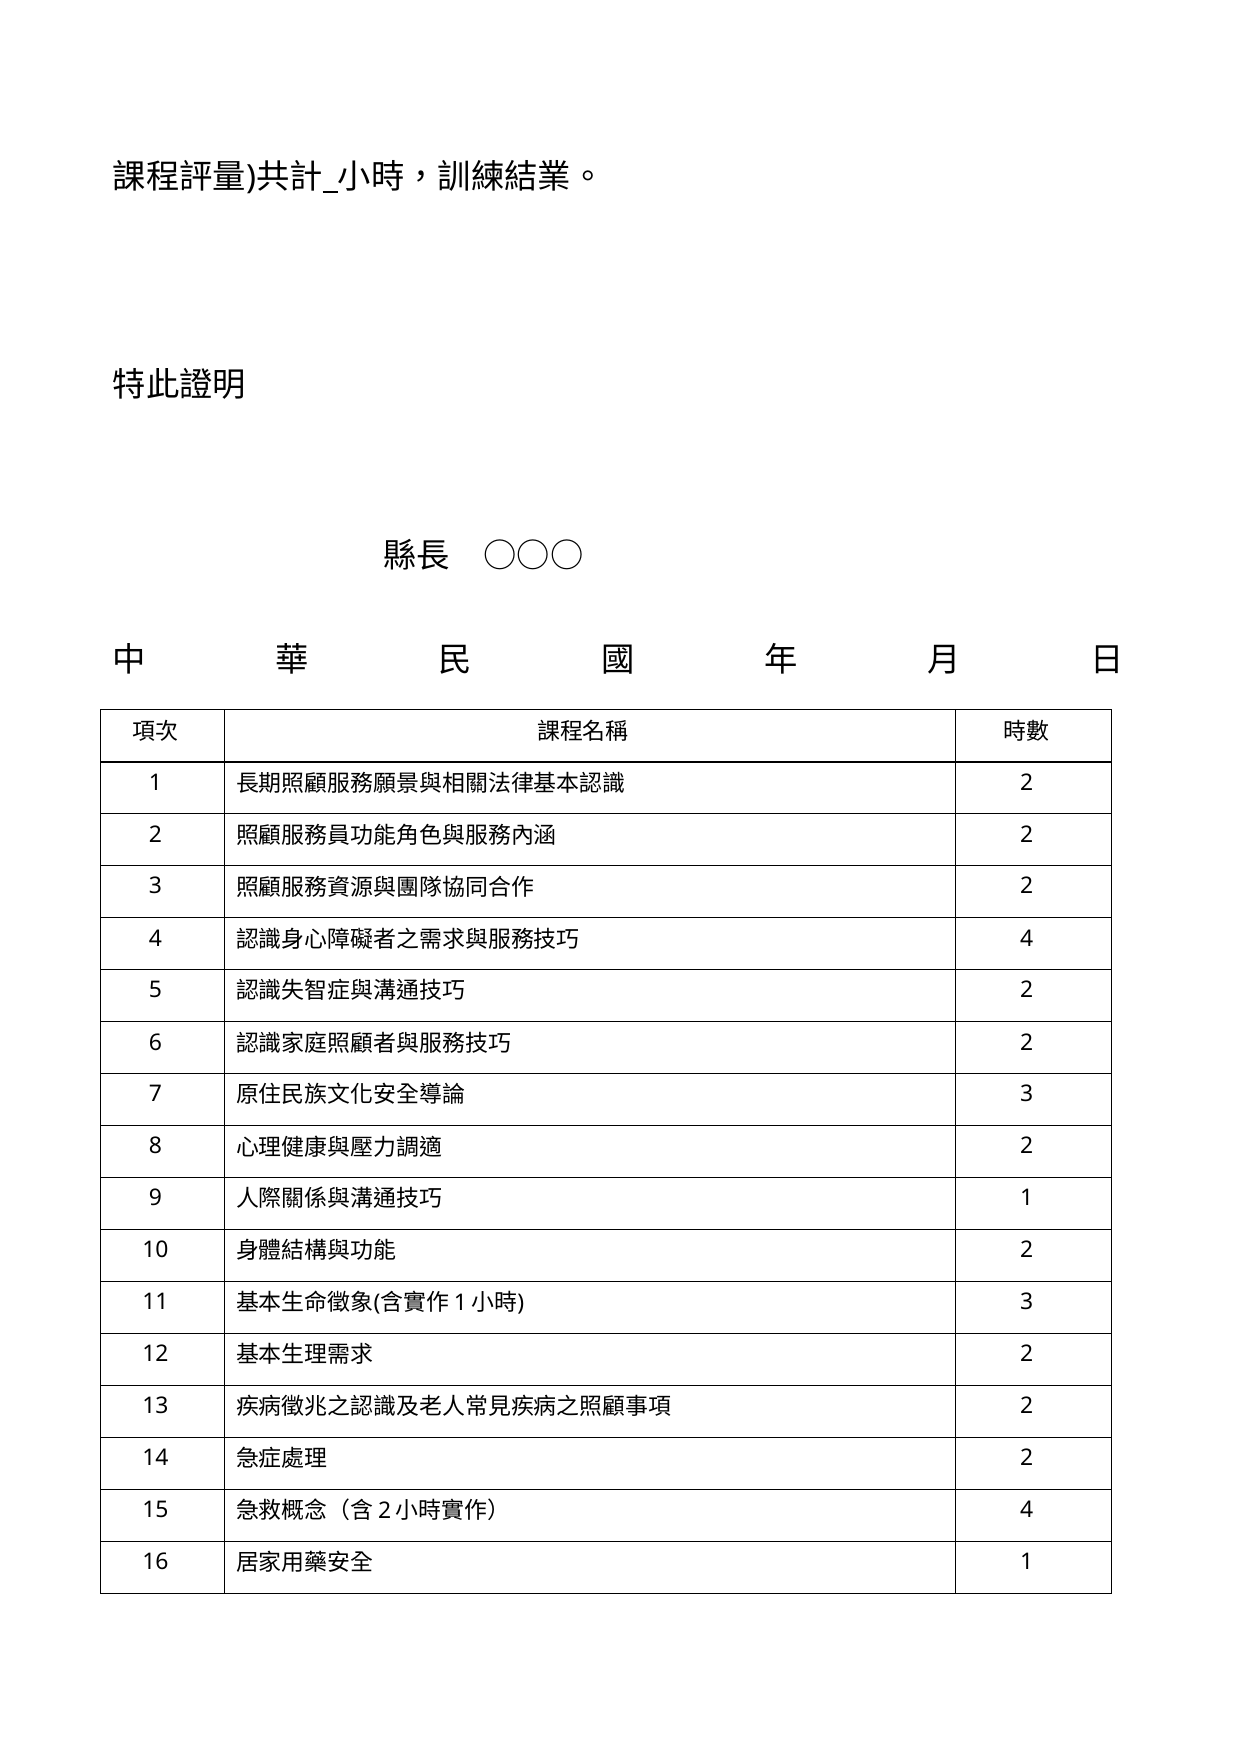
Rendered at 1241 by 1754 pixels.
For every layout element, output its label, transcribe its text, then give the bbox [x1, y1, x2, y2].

table_cell 1 [956, 1542, 1111, 1593]
table_cell 2 [956, 1386, 1111, 1437]
table_cell 基本生命徵象(含實作1小時) [225, 1282, 955, 1333]
text 縣長 ○○○ [112, 515, 1110, 590]
table_cell 2 [956, 1022, 1111, 1073]
table_cell 照顧服務員功能角色與服務內涵 [225, 814, 955, 865]
table_cell 1 [956, 1178, 1111, 1229]
table_cell 身體結構與功能 [225, 1230, 955, 1281]
table_cell 11 [101, 1282, 224, 1333]
table_cell 2 [956, 1126, 1111, 1177]
table_cell 疾病徵兆之認識及老人常見疾病之照顧事項 [225, 1386, 955, 1437]
table_header 時數 [956, 710, 1111, 761]
table_cell 2 [956, 1334, 1111, 1385]
text 中 華 民 國 年 月 日 [112, 619, 1125, 694]
table_cell 居家用藥安全 [225, 1542, 955, 1593]
table_cell 9 [101, 1178, 224, 1229]
table_cell 急救概念（含2小時實作） [225, 1490, 955, 1541]
table_cell 5 [101, 970, 224, 1021]
table_cell 認識身心障礙者之需求與服務技巧 [225, 918, 955, 969]
table_cell 認識失智症與溝通技巧 [225, 970, 955, 1021]
table_cell 7 [101, 1074, 224, 1125]
table_cell 6 [101, 1022, 224, 1073]
table_cell 8 [101, 1126, 224, 1177]
table_cell 2 [956, 814, 1111, 865]
table_cell 3 [956, 1074, 1111, 1125]
table_cell 16 [101, 1542, 224, 1593]
table_cell 2 [956, 970, 1111, 1021]
table_header 項次 [101, 710, 224, 761]
table_cell 1 [101, 763, 224, 813]
table_cell 長期照顧服務願景與相關法律基本認識 [225, 763, 955, 813]
table_cell 認識家庭照顧者與服務技巧 [225, 1022, 955, 1073]
table_cell 人際關係與溝通技巧 [225, 1178, 955, 1229]
table_cell 4 [956, 918, 1111, 969]
table_cell 12 [101, 1334, 224, 1385]
text 課程評量)共計 小時，訓練結業。 [112, 136, 1110, 211]
table_cell 基本生理需求 [225, 1334, 955, 1385]
table_cell 3 [956, 1282, 1111, 1333]
table_cell 心理健康與壓力調適 [225, 1126, 955, 1177]
table_cell 照顧服務資源與團隊協同合作 [225, 866, 955, 917]
text 特此證明 [112, 344, 1110, 419]
table_cell 14 [101, 1438, 224, 1489]
table_cell 急症處理 [225, 1438, 955, 1489]
table_cell 2 [956, 1438, 1111, 1489]
table_cell 2 [956, 763, 1111, 813]
table_header 課程名稱 [225, 710, 955, 761]
table_cell 3 [101, 866, 224, 917]
table_cell 2 [956, 1230, 1111, 1281]
table_cell 2 [956, 866, 1111, 917]
table_cell 13 [101, 1386, 224, 1437]
table_cell 4 [101, 918, 224, 969]
table_cell 2 [101, 814, 224, 865]
table_cell 原住民族文化安全導論 [225, 1074, 955, 1125]
table_cell 10 [101, 1230, 224, 1281]
table_cell 4 [956, 1490, 1111, 1541]
table_cell 15 [101, 1490, 224, 1541]
